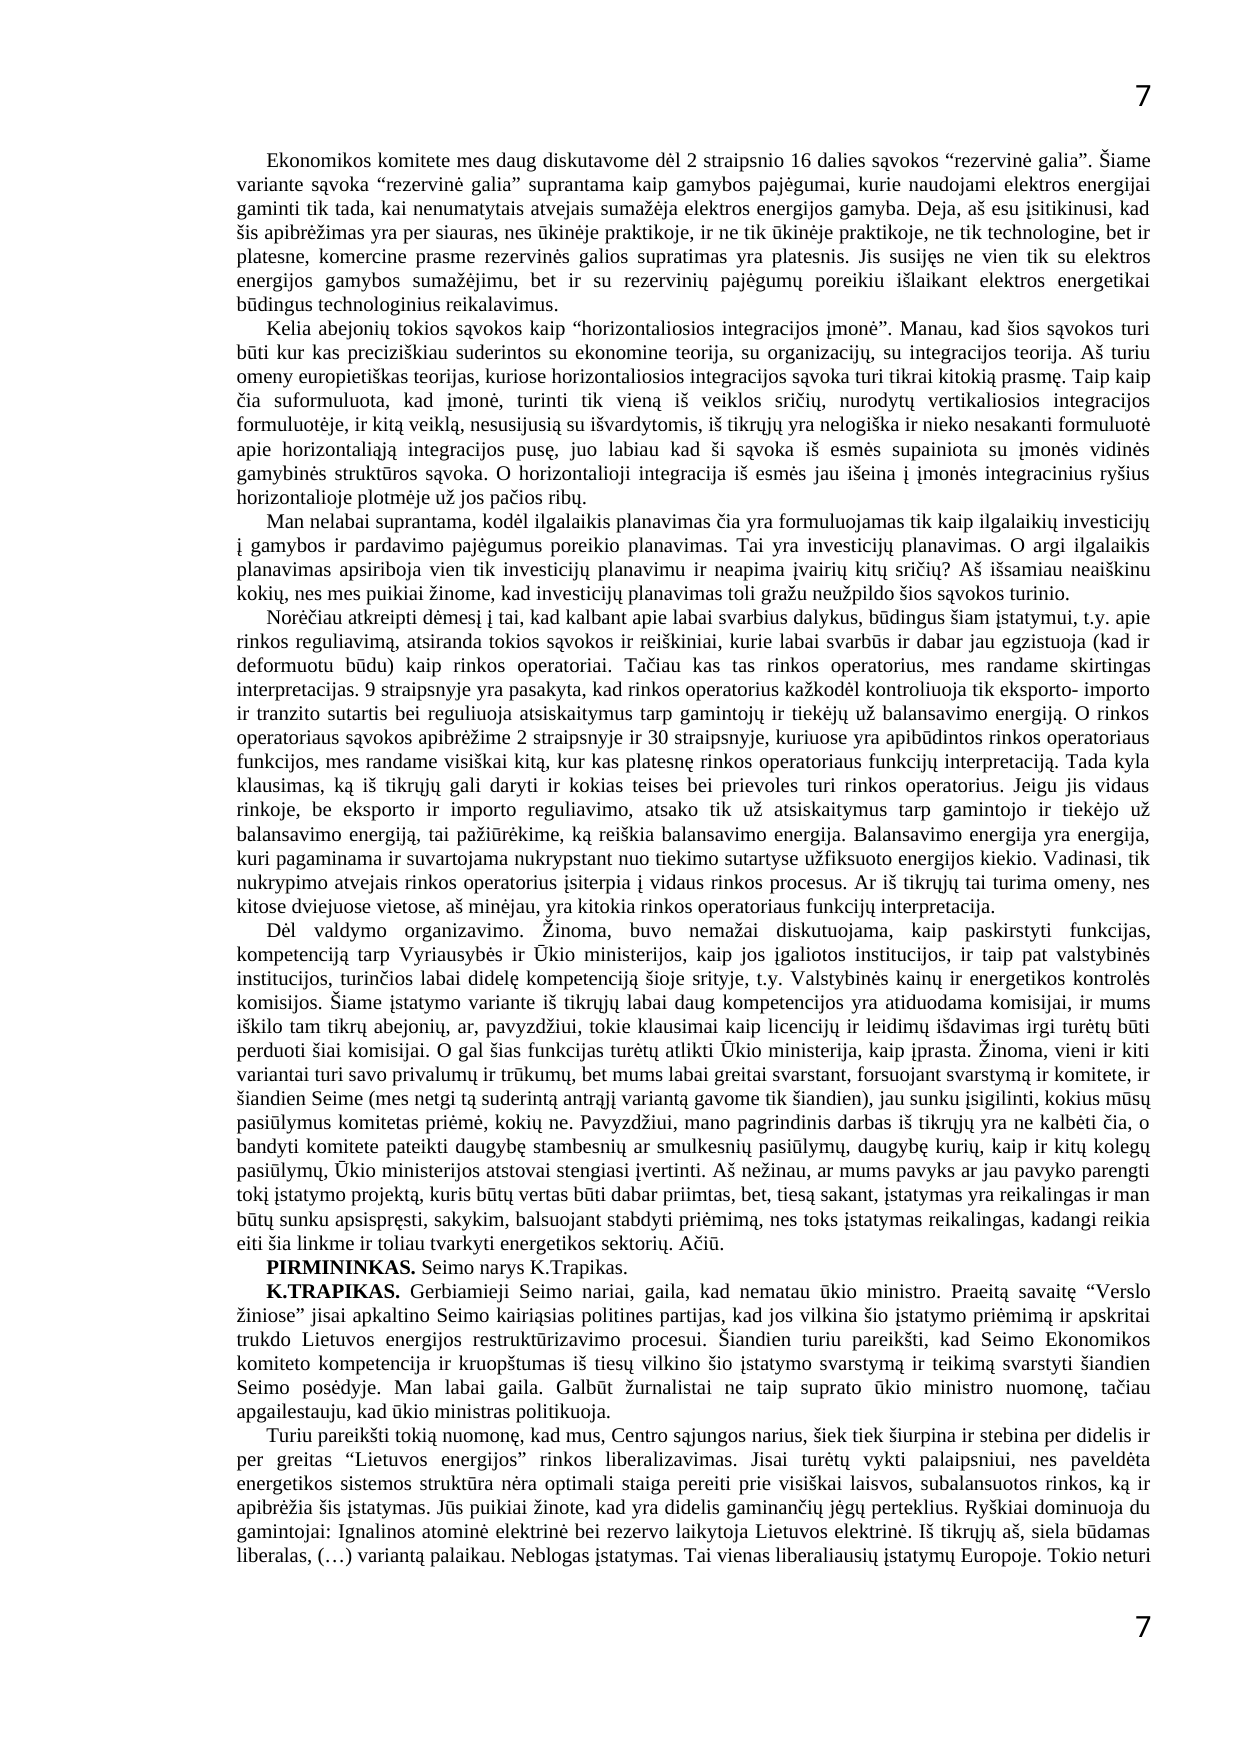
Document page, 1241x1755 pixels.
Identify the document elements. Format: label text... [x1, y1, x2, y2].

text Kelia abejonių tokios sąvokos kaip “horizontaliosios integracijos įmonė”. Manau, kad šios sąvokos turi būti kur kas preciziškiau suderintos su ekonomine teorija, su organizacijų, su integracijos teorija. Aš turiu omeny europietiškas teorijas, kuriose horizontaliosios integracijos sąvoka turi tikrai kitokią prasmę. Taip kaip čia suformuluota, kad įmonė, turinti tik vieną iš veiklos sričių, nurodytų vertikaliosios integracijos formuluotėje, ir kitą veiklą, nesusijusią su išvardytomis, iš tikrųjų yra nelogiška ir nieko nesakanti formuluotė apie horizontaliąją integracijos pusę, juo labiau kad ši sąvoka iš esmės supainiota su įmonės vidinės gamybinės struktūros sąvoka. O horizontalioji integracija iš esmės jau išeina į įmonės integracinius ryšius horizontalioje plotmėje už jos pačios ribų. [236, 316, 1152, 509]
text K.TRAPIKAS. Gerbiamieji Seimo nariai, gaila, kad nematau ūkio ministro. Praeitą savaitę “Verslo žiniose” jisai apkaltino Seimo kairiąsias politines partijas, kad jos vilkina šio įstatymo priėmimą ir apskritai trukdo Lietuvos energijos restruktūrizavimo procesui. Šiandien turiu pareikšti, kad Seimo Ekonomikos komiteto kompetencija ir kruopštumas iš tiesų vilkino šio įstatymo svarstymą ir teikimą svarstyti šiandien Seimo posėdyje. Man labai gaila. Galbūt žurnalistai ne taip suprato ūkio ministro nuomonę, tačiau apgailestauju, kad ūkio ministras politikuoja. [236, 1279, 1152, 1423]
text Ekonomikos komitete mes daug diskutavome dėl 2 straipsnio 16 dalies sąvokos “rezervinė galia”. Šiame variante sąvoka “rezervinė galia” suprantama kaip gamybos pajėgumai, kurie naudojami elektros energijai gaminti tik tada, kai nenumatytais atvejais sumažėja elektros energijos gamyba. Deja, aš esu įsitikinusi, kad šis apibrėžimas yra per siauras, nes ūkinėje praktikoje, ir ne tik ūkinėje praktikoje, ne tik technologine, bet ir platesne, komercine prasme rezervinės galios supratimas yra platesnis. Jis susijęs ne vien tik su elektros energijos gamybos sumažėjimu, bet ir su rezervinių pajėgumų poreikiu išlaikant elektros energetikai būdingus technologinius reikalavimus. [236, 148, 1152, 316]
text Man nelabai suprantama, kodėl ilgalaikis planavimas čia yra formuluojamas tik kaip ilgalaikių investicijų į gamybos ir pardavimo pajėgumus poreikio planavimas. Tai yra investicijų planavimas. O argi ilgalaikis planavimas apsiriboja vien tik investicijų planavimu ir neapima įvairių kitų sričių? Aš išsamiau neaiškinu kokių, nes mes puikiai žinome, kad investicijų planavimas toli gražu neužpildo šios sąvokos turinio. [236, 509, 1152, 605]
text Turiu pareikšti tokią nuomonę, kad mus, Centro sąjungos narius, šiek tiek šiurpina ir stebina per didelis ir per greitas “Lietuvos energijos” rinkos liberalizavimas. Jisai turėtų vykti palaipsniui, nes paveldėta energetikos sistemos struktūra nėra optimali staiga pereiti prie visiškai laisvos, subalansuotos rinkos, ką ir apibrėžia šis įstatymas. Jūs puikiai žinote, kad yra didelis gaminančių jėgų perteklius. Ryškiai dominuoja du gamintojai: Ignalinos atominė elektrinė bei rezervo laikytoja Lietuvos elektrinė. Iš tikrųjų aš, siela būdamas liberalas, (…) variantą palaikau. Neblogas įstatymas. Tai vienas liberaliausių įstatymų Europoje. Tokio neturi [236, 1423, 1152, 1567]
text PIRMININKAS. Seimo narys K.Trapikas. [236, 1254, 1152, 1279]
text Norėčiau atkreipti dėmesį į tai, kad kalbant apie labai svarbius dalykus, būdingus šiam įstatymui, t.y. apie rinkos reguliavimą, atsiranda tokios sąvokos ir reiškiniai, kurie labai svarbūs ir dabar jau egzistuoja (kad ir deformuotu būdu) kaip rinkos operatoriai. Tačiau kas tas rinkos operatorius, mes randame skirtingas interpretacijas. 9 straipsnyje yra pasakyta, kad rinkos operatorius kažkodėl kontroliuoja tik eksporto- importo ir tranzito sutartis bei reguliuoja atsiskaitymus tarp gamintojų ir tiekėjų už balansavimo energiją. O rinkos operatoriaus sąvokos apibrėžime 2 straipsnyje ir 30 straipsnyje, kuriuose yra apibūdintos rinkos operatoriaus funkcijos, mes randame visiškai kitą, kur kas platesnę rinkos operatoriaus funkcijų interpretaciją. Tada kyla klausimas, ką iš tikrųjų gali daryti ir kokias teises bei prievoles turi rinkos operatorius. Jeigu jis vidaus rinkoje, be eksporto ir importo reguliavimo, atsako tik už atsiskaitymus tarp gamintojo ir tiekėjo už balansavimo energiją, tai pažiūrėkime, ką reiškia balansavimo energija. Balansavimo energija yra energija, kuri pagaminama ir suvartojama nukrypstant nuo tiekimo sutartyse užfiksuoto energijos kiekio. Vadinasi, tik nukrypimo atvejais rinkos operatorius įsiterpia į vidaus rinkos procesus. Ar iš tikrųjų tai turima omeny, nes kitose dviejuose vietose, aš minėjau, yra kitokia rinkos operatoriaus funkcijų interpretacija. [236, 605, 1152, 918]
text Dėl valdymo organizavimo. Žinoma, buvo nemažai diskutuojama, kaip paskirstyti funkcijas, kompetenciją tarp Vyriausybės ir Ūkio ministerijos, kaip jos įgaliotos institucijos, ir taip pat valstybinės institucijos, turinčios labai didelę kompetenciją šioje srityje, t.y. Valstybinės kainų ir energetikos kontrolės komisijos. Šiame įstatymo variante iš tikrųjų labai daug kompetencijos yra atiduodama komisijai, ir mums iškilo tam tikrų abejonių, ar, pavyzdžiui, tokie klausimai kaip licencijų ir leidimų išdavimas irgi turėtų būti perduoti šiai komisijai. O gal šias funkcijas turėtų atlikti Ūkio ministerija, kaip įprasta. Žinoma, vieni ir kiti variantai turi savo privalumų ir trūkumų, bet mums labai greitai svarstant, forsuojant svarstymą ir komitete, ir šiandien Seime (mes netgi tą suderintą antrąjį variantą gavome tik šiandien), jau sunku įsigilinti, kokius mūsų pasiūlymus komitetas priėmė, kokių ne. Pavyzdžiui, mano pagrindinis darbas iš tikrųjų yra ne kalbėti čia, o bandyti komitete pateikti daugybę stambesnių ar smulkesnių pasiūlymų, daugybę kurių, kaip ir kitų kolegų pasiūlymų, Ūkio ministerijos atstovai stengiasi įvertinti. Aš nežinau, ar mums pavyks ar jau pavyko parengti tokį įstatymo projektą, kuris būtų vertas būti dabar priimtas, bet, tiesą sakant, įstatymas yra reikalingas ir man būtų sunku apsispręsti, sakykim, balsuojant stabdyti priėmimą, nes toks įstatymas reikalingas, kadangi reikia eiti šia linkme ir toliau tvarkyti energetikos sektorių. Ačiū. [236, 918, 1152, 1254]
